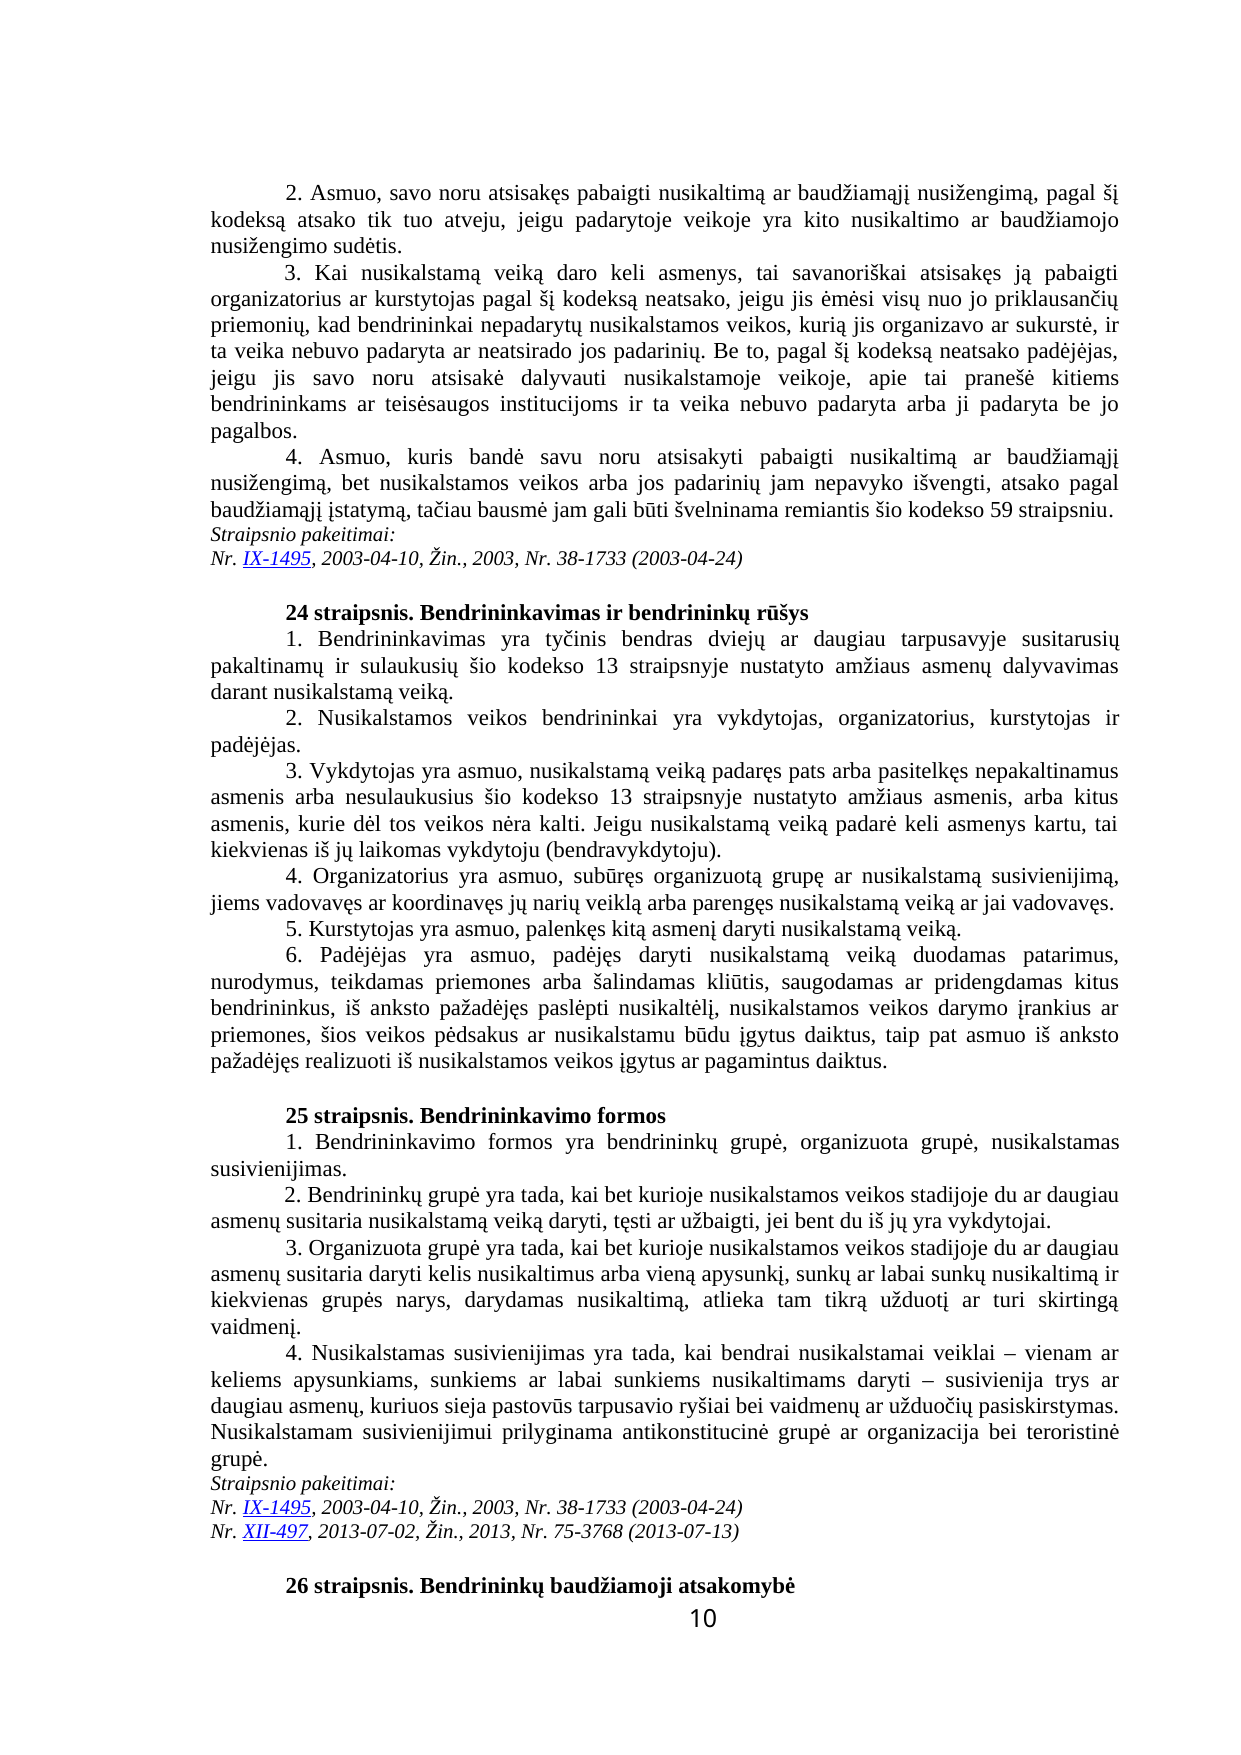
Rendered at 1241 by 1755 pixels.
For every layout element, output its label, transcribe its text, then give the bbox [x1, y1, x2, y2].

text 3. Vykdytojas yra asmuo, nusikalstamą veiką padaręs pats arba pasitelkęs nepakaltinamus asmenis arba nesulaukusius šio kodekso 13 straipsnyje nustatyto amžiaus asmenis, arba kitus asmenis, kurie dėl tos veikos nėra kalti. Jeigu nusikalstamą veiką padarė keli asmenys kartu, tai kiekvienas iš jų laikomas vykdytoju (bendravykdytoju). [210, 757, 1120, 862]
text Straipsnio pakeitimai: [210, 1471, 1120, 1495]
text 5. Kurstytojas yra asmuo, palenkęs kitą asmenį daryti nusikalstamą veiką. [210, 915, 1120, 942]
text 24 straipsnis. Bendrininkavimas ir bendrininkų rūšys [210, 599, 1120, 625]
text 4. Nusikalstamas susivienijimas yra tada, kai bendrai nusikalstamai veiklai – vienam ar keliems apysunkiams, sunkiems ar labai sunkiems nusikaltimams daryti – susivienija trys ar daugiau asmenų, kuriuos sieja pastovūs tarpusavio ryšiai bei vaidmenų ar užduočių pasiskirstymas. Nusikalstamam susivienijimui prilyginama antikonstitucinė grupė ar organizacija bei teroristinė grupė. [210, 1339, 1120, 1471]
text 6. Padėjėjas yra asmuo, padėjęs daryti nusikalstamą veiką duodamas patarimus, nurodymus, teikdamas priemones arba šalindamas kliūtis, saugodamas ar pridengdamas kitus bendrininkus, iš anksto pažadėjęs paslėpti nusikaltėlį, nusikalstamos veikos darymo įrankius ar priemones, šios veikos pėdsakus ar nusikalstamu būdu įgytus daiktus, taip pat asmuo iš anksto pažadėjęs realizuoti iš nusikalstamos veikos įgytus ar pagamintus daiktus. [210, 942, 1120, 1073]
text 2. Asmuo, savo noru atsisakęs pabaigti nusikaltimą ar baudžiamąjį nusižengimą, pagal šį kodeksą atsako tik tuo atveju, jeigu padarytoje veikoje yra kito nusikaltimo ar baudžiamojo nusižengimo sudėtis. [210, 179, 1120, 258]
text 4. Asmuo, kuris bandė savu noru atsisakyti pabaigti nusikaltimą ar baudžiamąjį nusižengimą, bet nusikalstamos veikos arba jos padarinių jam nepavyko išvengti, atsako pagal baudžiamąjį įstatymą, tačiau bausmė jam gali būti švelninama remiantis šio kodekso 59 straipsniu. [210, 443, 1120, 522]
text 3. Organizuota grupė yra tada, kai bet kurioje nusikalstamos veikos stadijoje du ar daugiau asmenų susitaria daryti kelis nusikaltimus arba vieną apysunkį, sunkų ar labai sunkų nusikaltimą ir kiekvienas grupės narys, darydamas nusikaltimą, atlieka tam tikrą užduotį ar turi skirtingą vaidmenį. [210, 1234, 1120, 1339]
text 25 straipsnis. Bendrininkavimo formos [210, 1102, 1120, 1128]
text 26 straipsnis. Bendrininkų baudžiamoji atsakomybė [210, 1572, 1120, 1598]
text 2. Bendrininkų grupė yra tada, kai bet kurioje nusikalstamos veikos stadijoje du ar daugiau asmenų susitaria nusikalstamą veiką daryti, tęsti ar užbaigti, jei bent du iš jų yra vykdytojai. [210, 1181, 1120, 1234]
text 3. Kai nusikalstamą veiką daro keli asmenys, tai savanoriškai atsisakęs ją pabaigti organizatorius ar kurstytojas pagal šį kodeksą neatsako, jeigu jis ėmėsi visų nuo jo priklausančių priemonių, kad bendrininkai nepadarytų nusikalstamos veikos, kurią jis organizavo ar sukurstė, ir ta veika nebuvo padaryta ar neatsirado jos padarinių. Be to, pagal šį kodeksą neatsako padėjėjas, jeigu jis savo noru atsisakė dalyvauti nusikalstamoje veikoje, apie tai pranešė kitiems bendrininkams ar teisėsaugos institucijoms ir ta veika nebuvo padaryta arba ji padaryta be jo pagalbos. [210, 258, 1120, 443]
text 4. Organizatorius yra asmuo, subūręs organizuotą grupę ar nusikalstamą susivienijimą, jiems vadovavęs ar koordinavęs jų narių veiklą arba parengęs nusikalstamą veiką ar jai vadovavęs. [210, 862, 1120, 915]
text Nr. IX-1495, 2003-04-10, Žin., 2003, Nr. 38-1733 (2003-04-24) [210, 546, 1120, 570]
text Nr. XII-497, 2013-07-02, Žin., 2013, Nr. 75-3768 (2013-07-13) [210, 1519, 1120, 1543]
text Straipsnio pakeitimai: [210, 522, 1120, 546]
text 1. Bendrininkavimas yra tyčinis bendras dviejų ar daugiau tarpusavyje susitarusių pakaltinamų ir sulaukusių šio kodekso 13 straipsnyje nustatyto amžiaus asmenų dalyvavimas darant nusikalstamą veiką. [210, 625, 1120, 704]
text 2. Nusikalstamos veikos bendrininkai yra vykdytojas, organizatorius, kurstytojas ir padėjėjas. [210, 704, 1120, 757]
text 1. Bendrininkavimo formos yra bendrininkų grupė, organizuota grupė, nusikalstamas susivienijimas. [210, 1128, 1120, 1181]
text Nr. IX-1495, 2003-04-10, Žin., 2003, Nr. 38-1733 (2003-04-24) [210, 1495, 1120, 1519]
